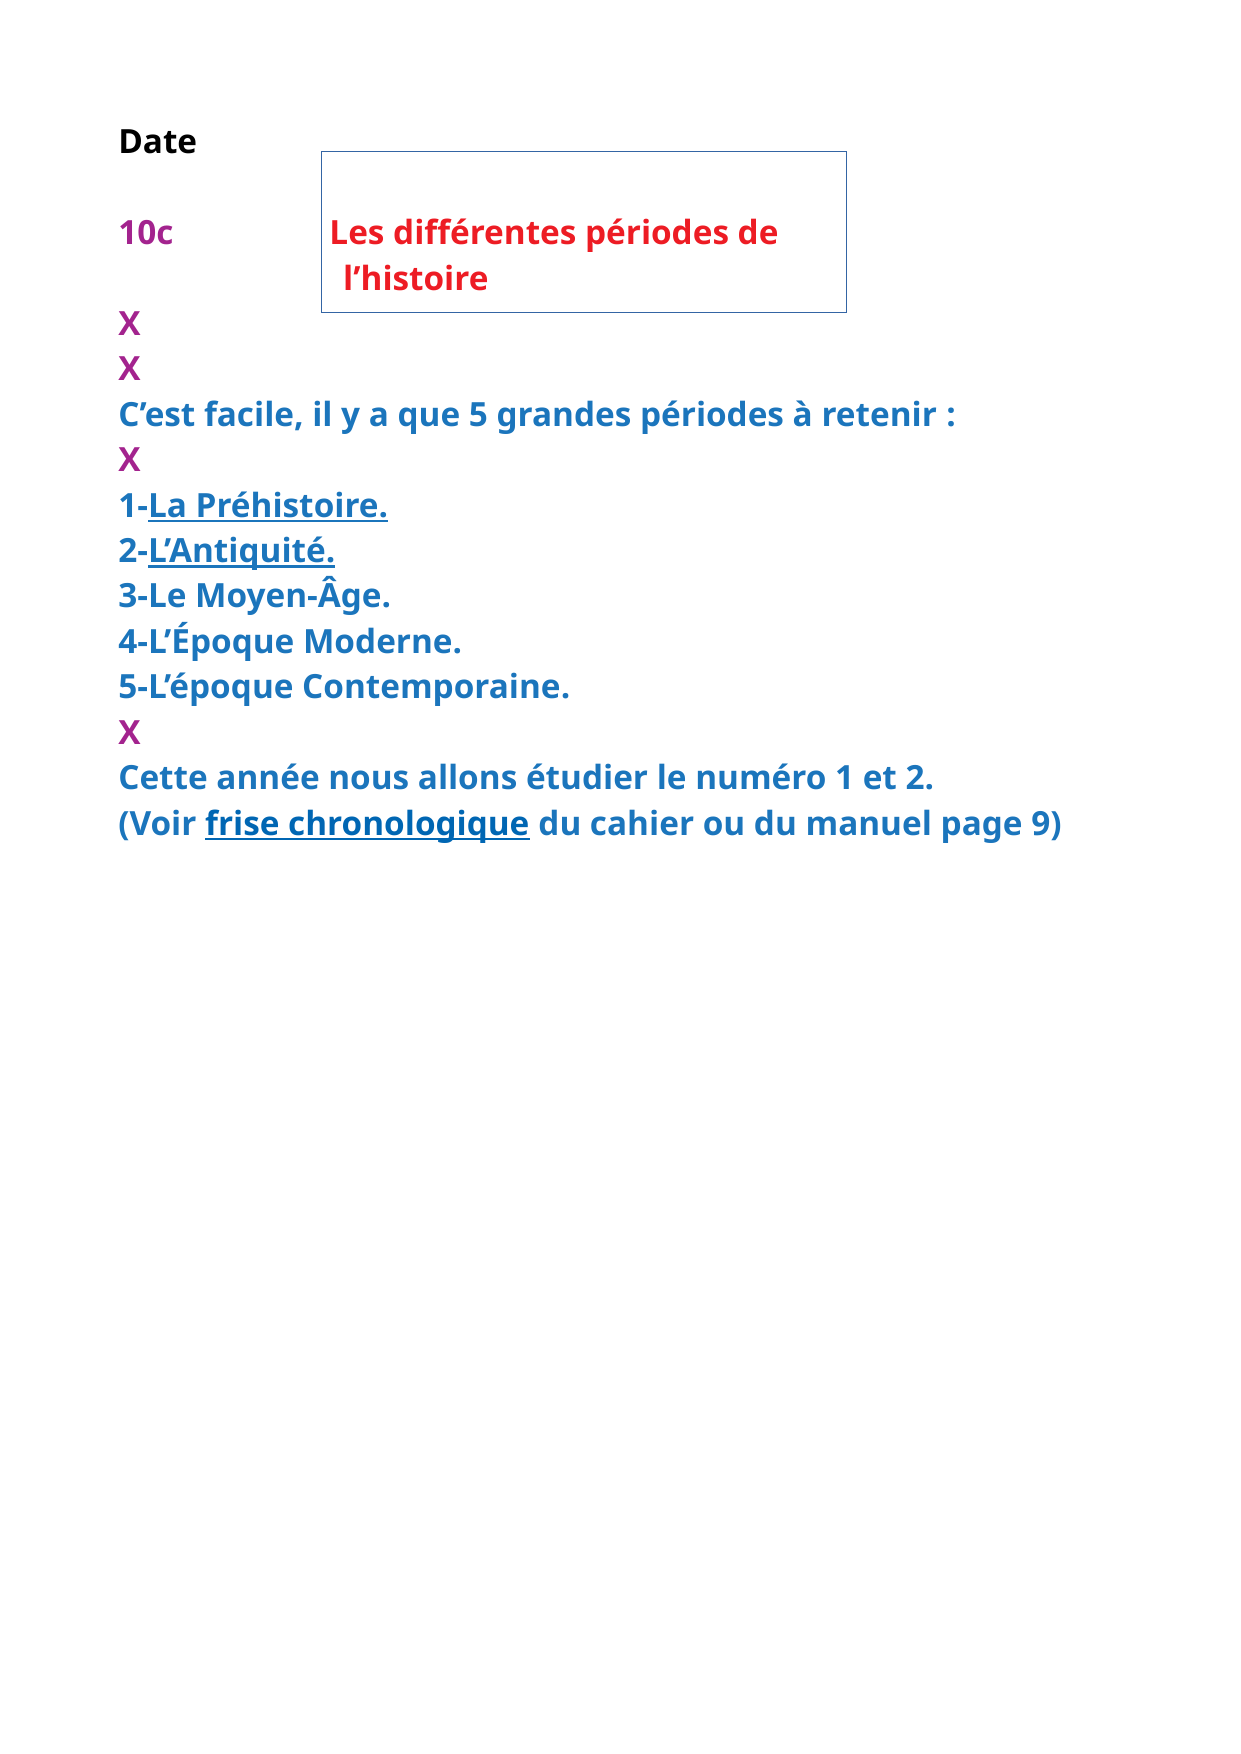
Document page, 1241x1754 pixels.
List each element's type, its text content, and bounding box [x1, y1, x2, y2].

text X [118, 436, 1122, 481]
text [118, 254, 321, 300]
text 2-L’Antiquité. [118, 527, 1122, 572]
text l’histoire [322, 254, 846, 300]
text 3-Le Moyen-Âge. [118, 572, 1122, 618]
text X [118, 345, 1122, 391]
text X [118, 708, 1122, 754]
text 10c [118, 209, 321, 254]
text 1-La Préhistoire. [118, 481, 1122, 527]
text X [118, 300, 1122, 345]
text 4-L’Époque Moderne. [118, 618, 1122, 663]
text Les différentes périodes de [322, 209, 846, 254]
text 5-L’époque Contemporaine. [118, 663, 1122, 708]
text (Voir frise chronologique du cahier ou du manuel page 9) [118, 799, 1122, 845]
text [847, 254, 1122, 300]
text Cette année nous allons étudier le numéro 1 et 2. [118, 754, 1122, 799]
text C’est facile, il y a que 5 grandes périodes à retenir : [118, 391, 1122, 436]
text [847, 209, 1122, 254]
text Date [118, 118, 1122, 163]
